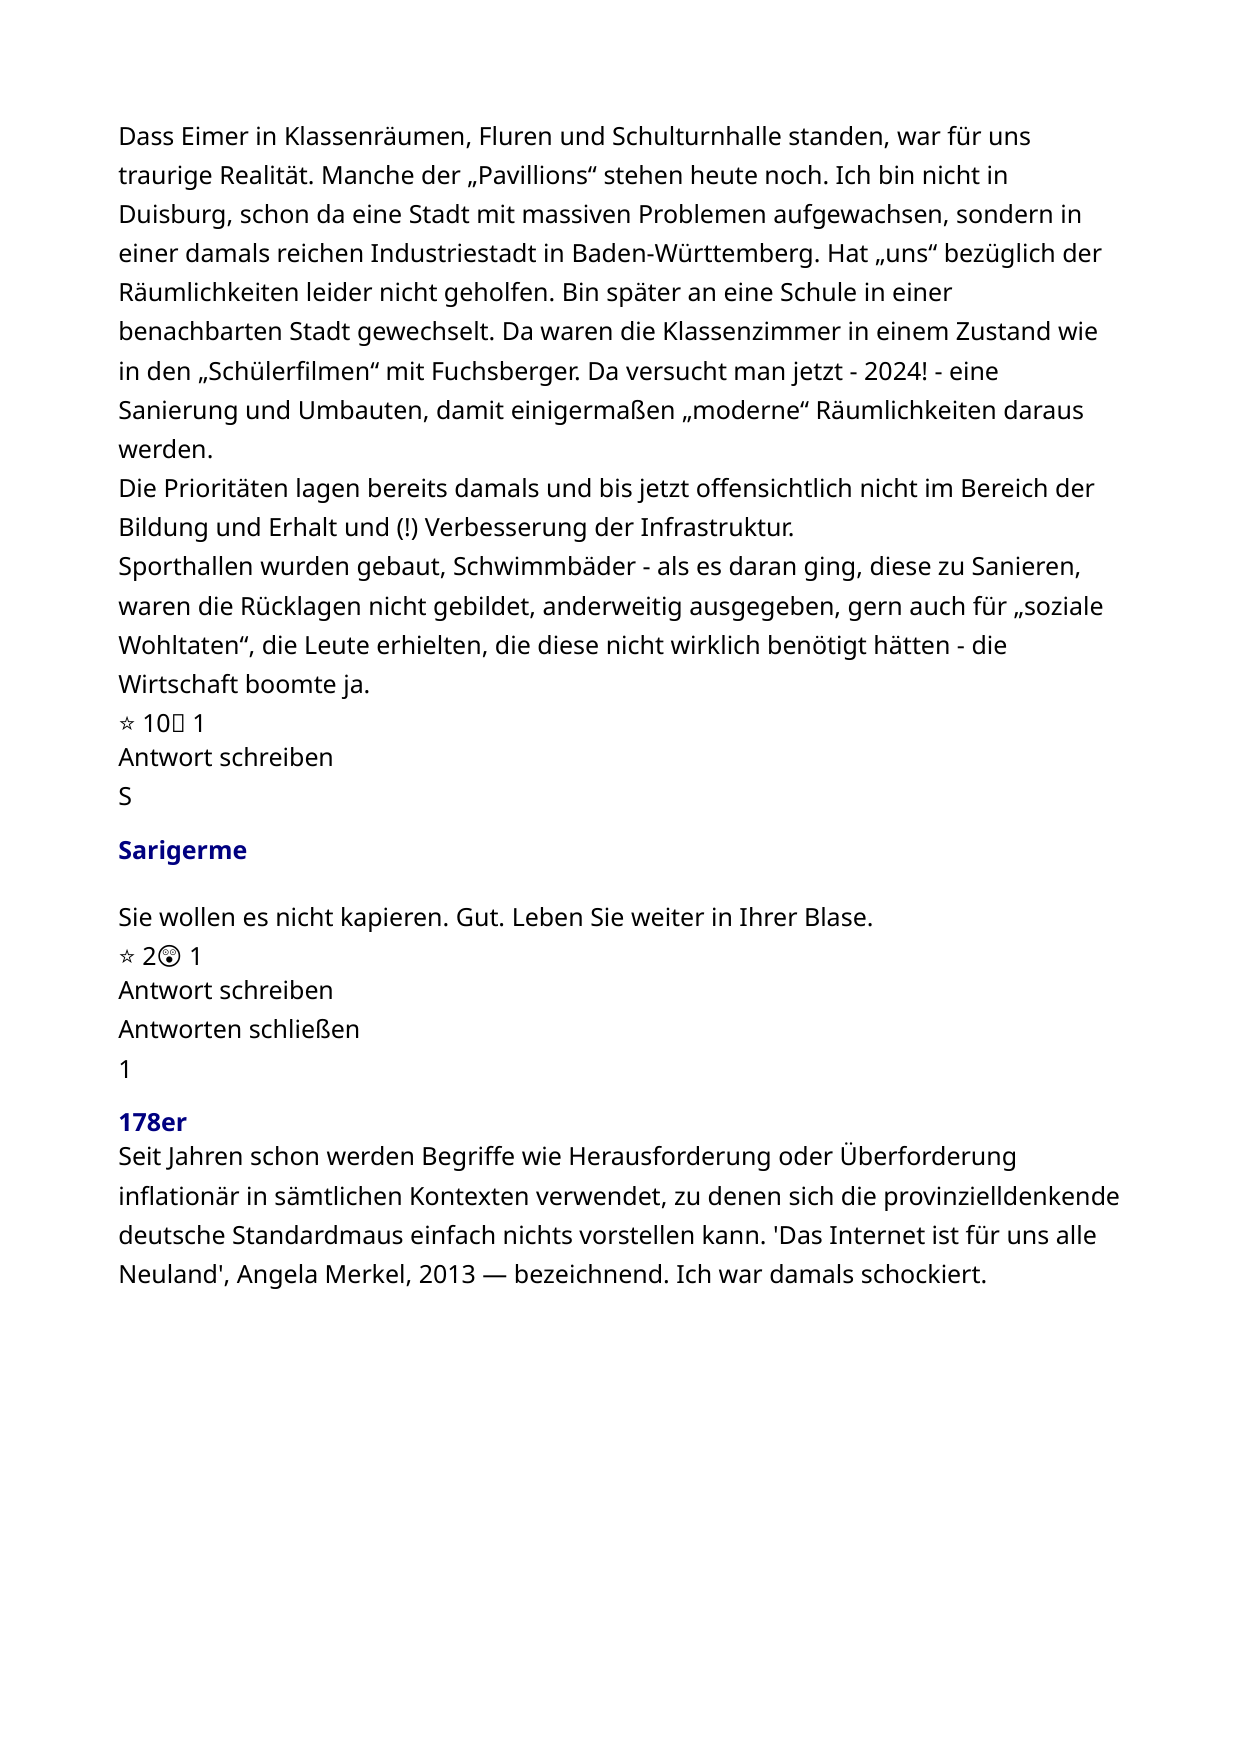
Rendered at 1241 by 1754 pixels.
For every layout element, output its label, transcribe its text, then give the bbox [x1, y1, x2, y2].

text Antwort schreiben [118, 740, 1122, 774]
text Dass Eimer in Klassenräumen, Fluren und Schulturnhalle standen, war für uns traurige Realität. Manche der „Pavillions“ stehen heute noch. Ich bin nicht in Duisburg, schon da eine Stadt mit massiven Problemen aufgewachsen, sondern in einer damals reichen Industriestadt in Baden-Württemberg. Hat „uns“ bezüglich der Räumlichkeiten leider nicht geholfen. Bin später an eine Schule in einer benachbarten Stadt gewechselt. Da waren die Klassenzimmer in einem Zustand wie in den „Schülerfilmen“ mit Fuchsberger. Da versucht man jetzt - 2024! - eine Sanierung und Umbauten, damit einigermaßen „moderne“ Räumlichkeiten daraus werden. [118, 118, 1122, 466]
text Die Prioritäten lagen bereits damals und bis jetzt offensichtlich nicht im Bereich der Bildung und Erhalt und (!) Verbesserung der Infrastruktur. [118, 471, 1122, 544]
subtitle Sarigerme [118, 833, 1122, 867]
text ⭐️ 10🙁 1 [118, 706, 1122, 740]
text Sie wollen es nicht kapieren. Gut. Leben Sie weiter in Ihrer Blase. [118, 900, 1122, 934]
text 1 [118, 1051, 1122, 1085]
text S [118, 779, 1122, 813]
text ⭐️ 2😲 1 [118, 939, 1122, 973]
text Seit Jahren schon werden Begriffe wie Herausforderung oder Überforderung inflationär in sämtlichen Kontexten verwendet, zu denen sich die provinzielldenkende deutsche Standardmaus einfach nichts vorstellen kann. 'Das Internet ist für uns alle Neuland', Angela Merkel, 2013 — bezeichnend. Ich war damals schockiert. [118, 1139, 1122, 1291]
text Antwort schreiben [118, 973, 1122, 1007]
subtitle 178er [118, 1105, 1122, 1139]
text Antworten schließen [118, 1012, 1122, 1046]
text Sporthallen wurden gebaut, Schwimmbäder - als es daran ging, diese zu Sanieren, waren die Rücklagen nicht gebildet, anderweitig ausgegeben, gern auch für „soziale Wohltaten“, die Leute erhielten, die diese nicht wirklich benötigt hätten - die Wirtschaft boomte ja. [118, 549, 1122, 701]
